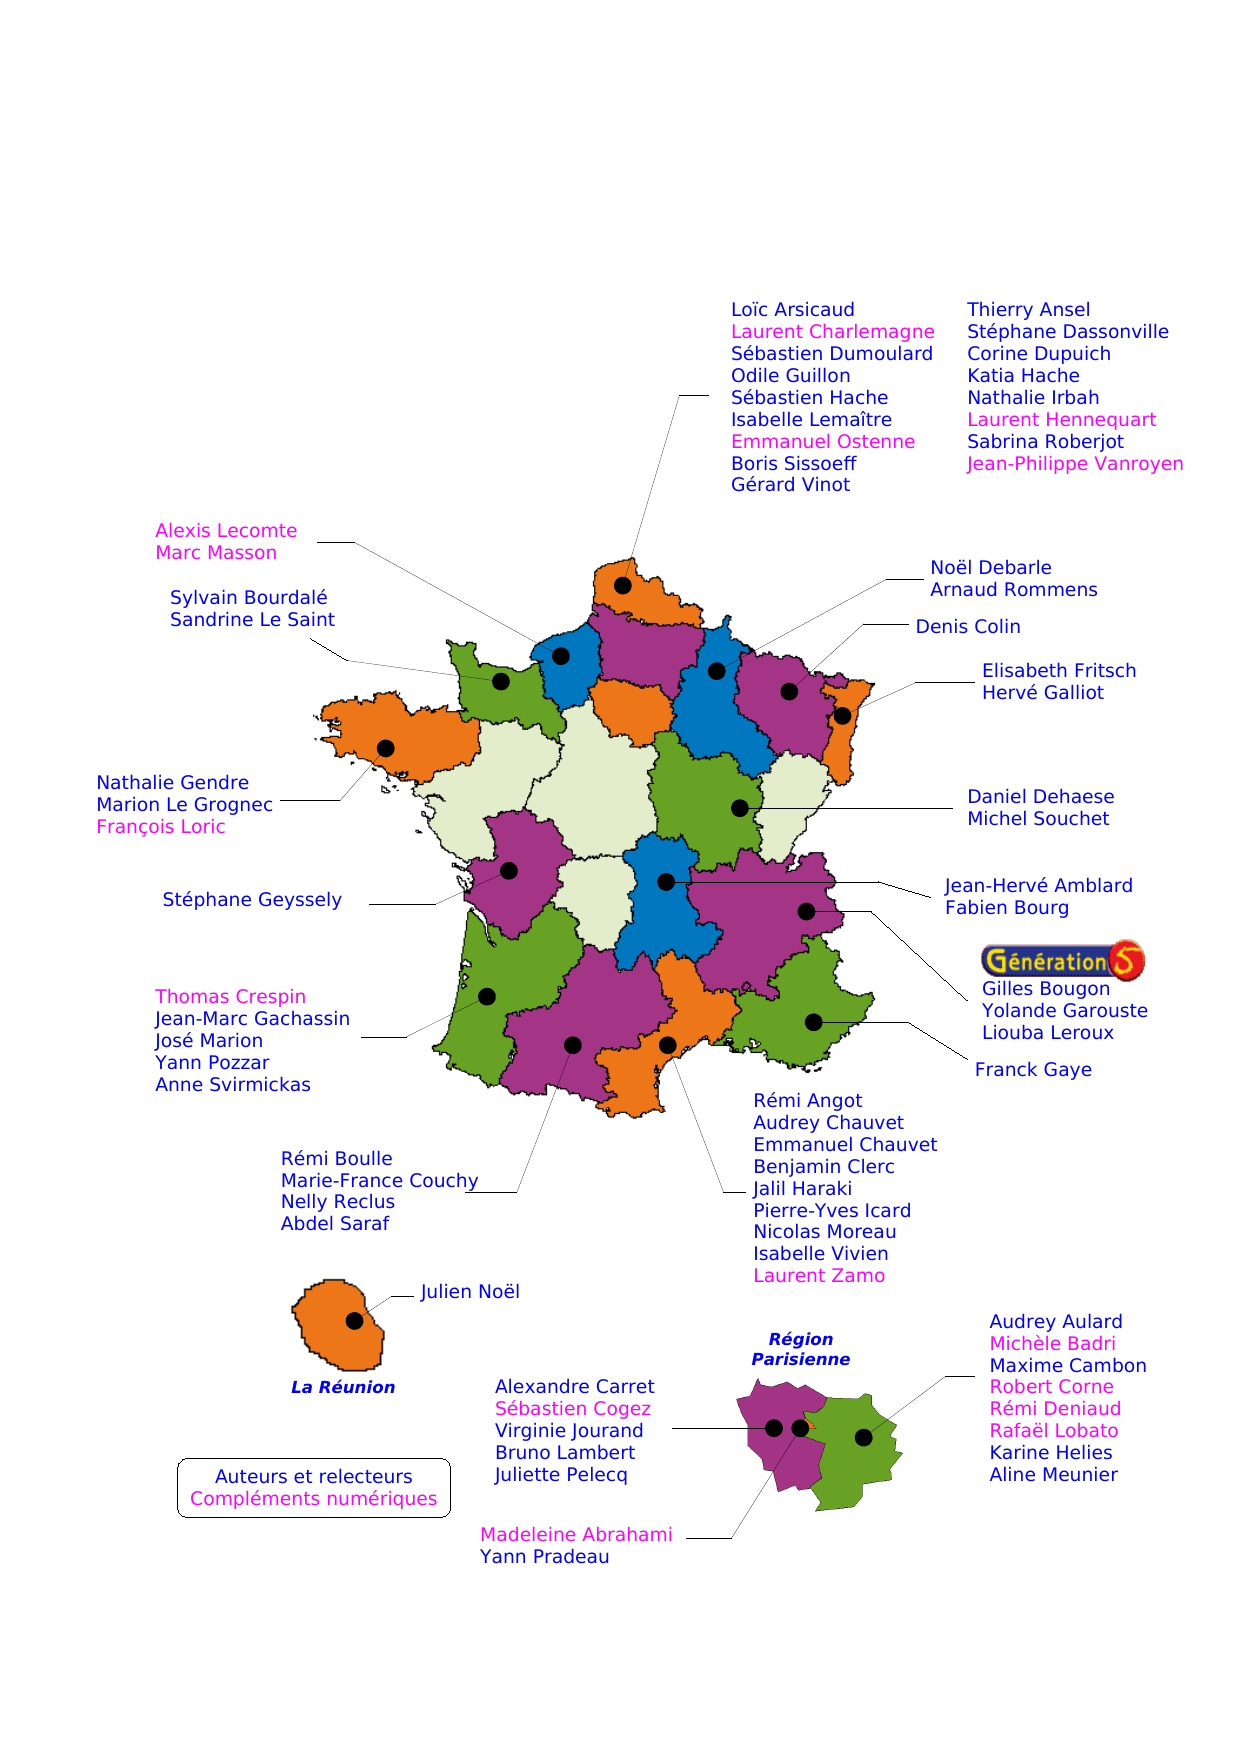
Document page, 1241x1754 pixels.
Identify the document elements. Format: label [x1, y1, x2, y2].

picture [312, 542, 894, 1133]
picture [730, 1376, 909, 1517]
picture [268, 1259, 407, 1400]
picture [976, 933, 1145, 987]
